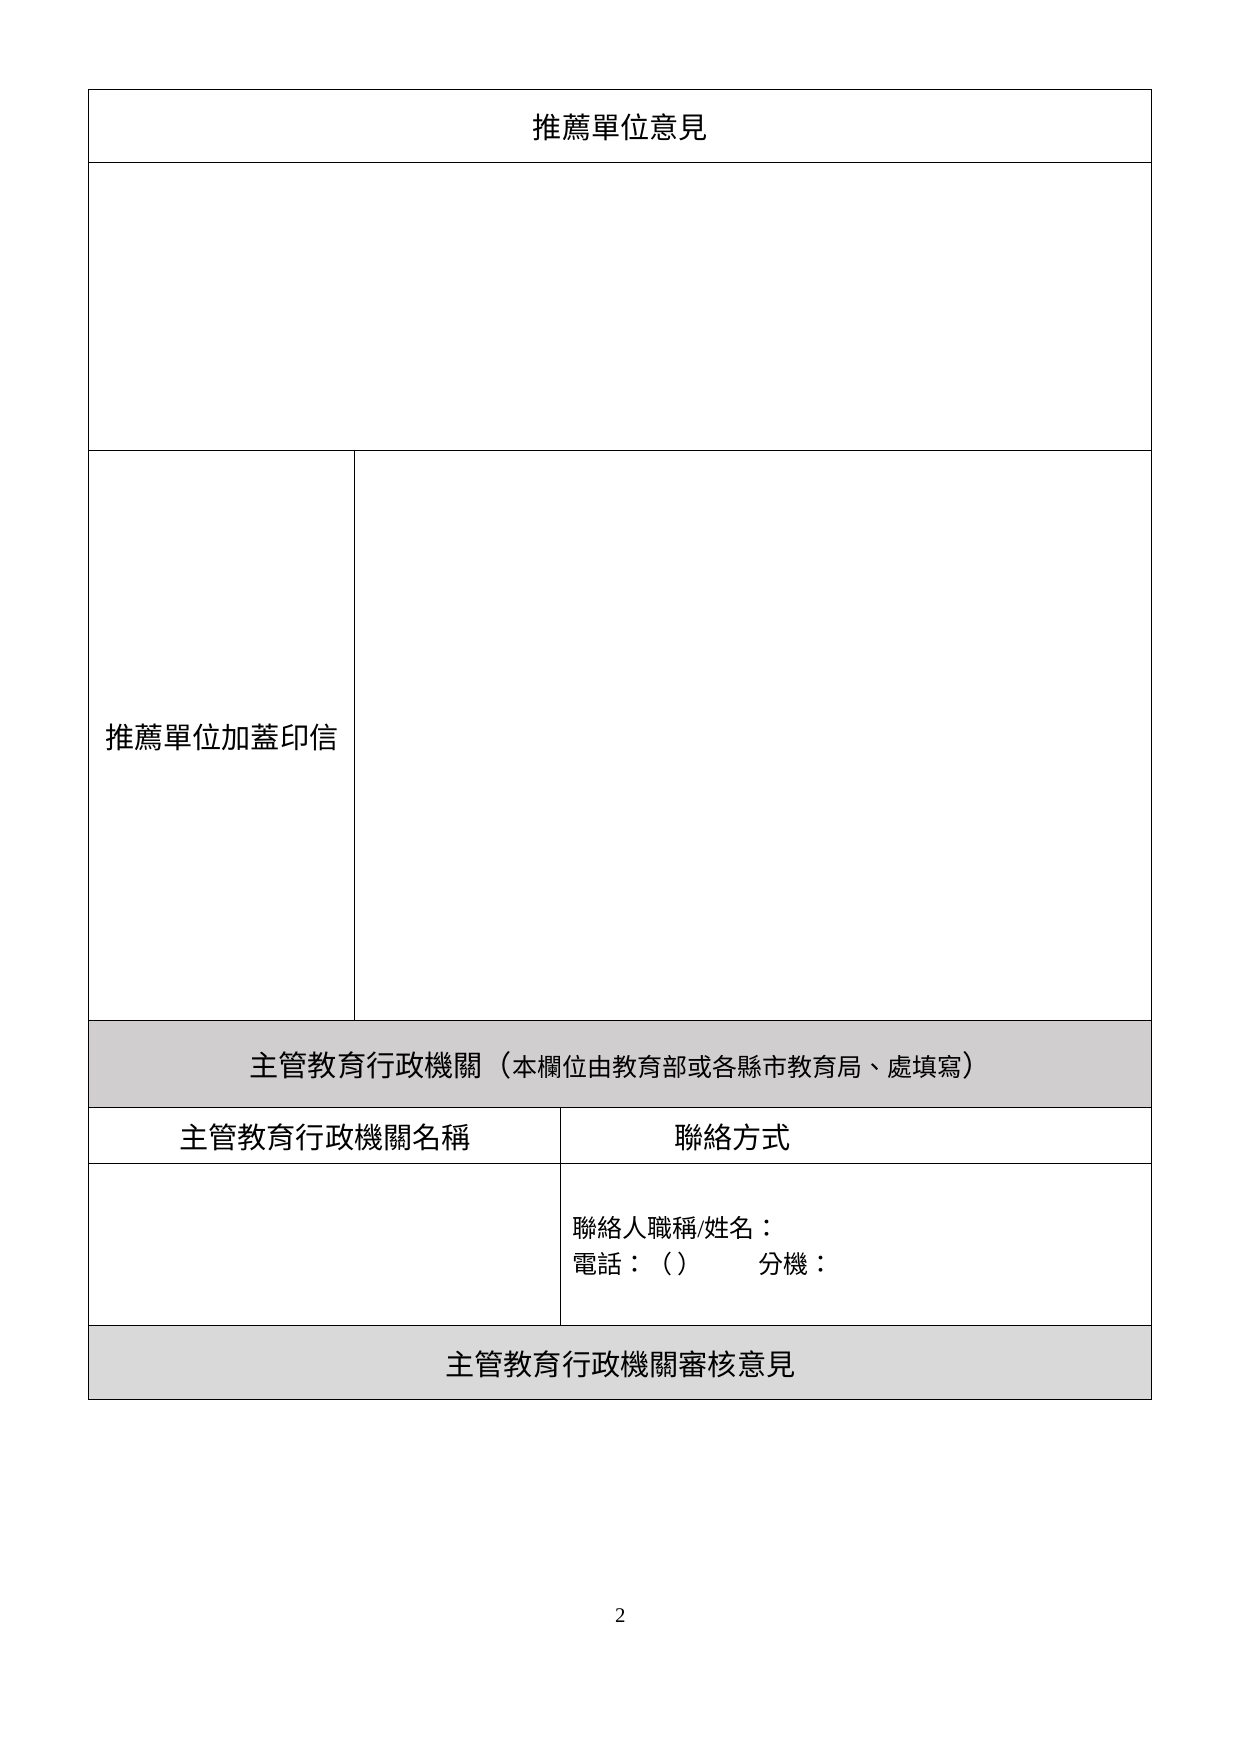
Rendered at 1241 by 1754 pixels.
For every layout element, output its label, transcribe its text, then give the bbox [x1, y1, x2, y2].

table_cell [89, 1164, 560, 1325]
table_cell 聯絡人職稱/姓名： 電話：（ ） 分機： [561, 1164, 1151, 1325]
table_cell 推薦單位加蓋印信 [89, 451, 354, 1019]
table_cell 聯絡方式 [561, 1108, 1151, 1163]
table_cell 主管教育行政機關審核意見 [89, 1326, 1151, 1399]
table_cell 推薦單位意見 [89, 90, 1151, 162]
table_cell 主管教育行政機關（本欄位由教育部或各縣市教育局、處填寫） [89, 1021, 1151, 1107]
table_cell [355, 451, 1151, 1019]
table_cell [89, 163, 1151, 450]
table_cell 主管教育行政機關名稱 [89, 1108, 560, 1163]
